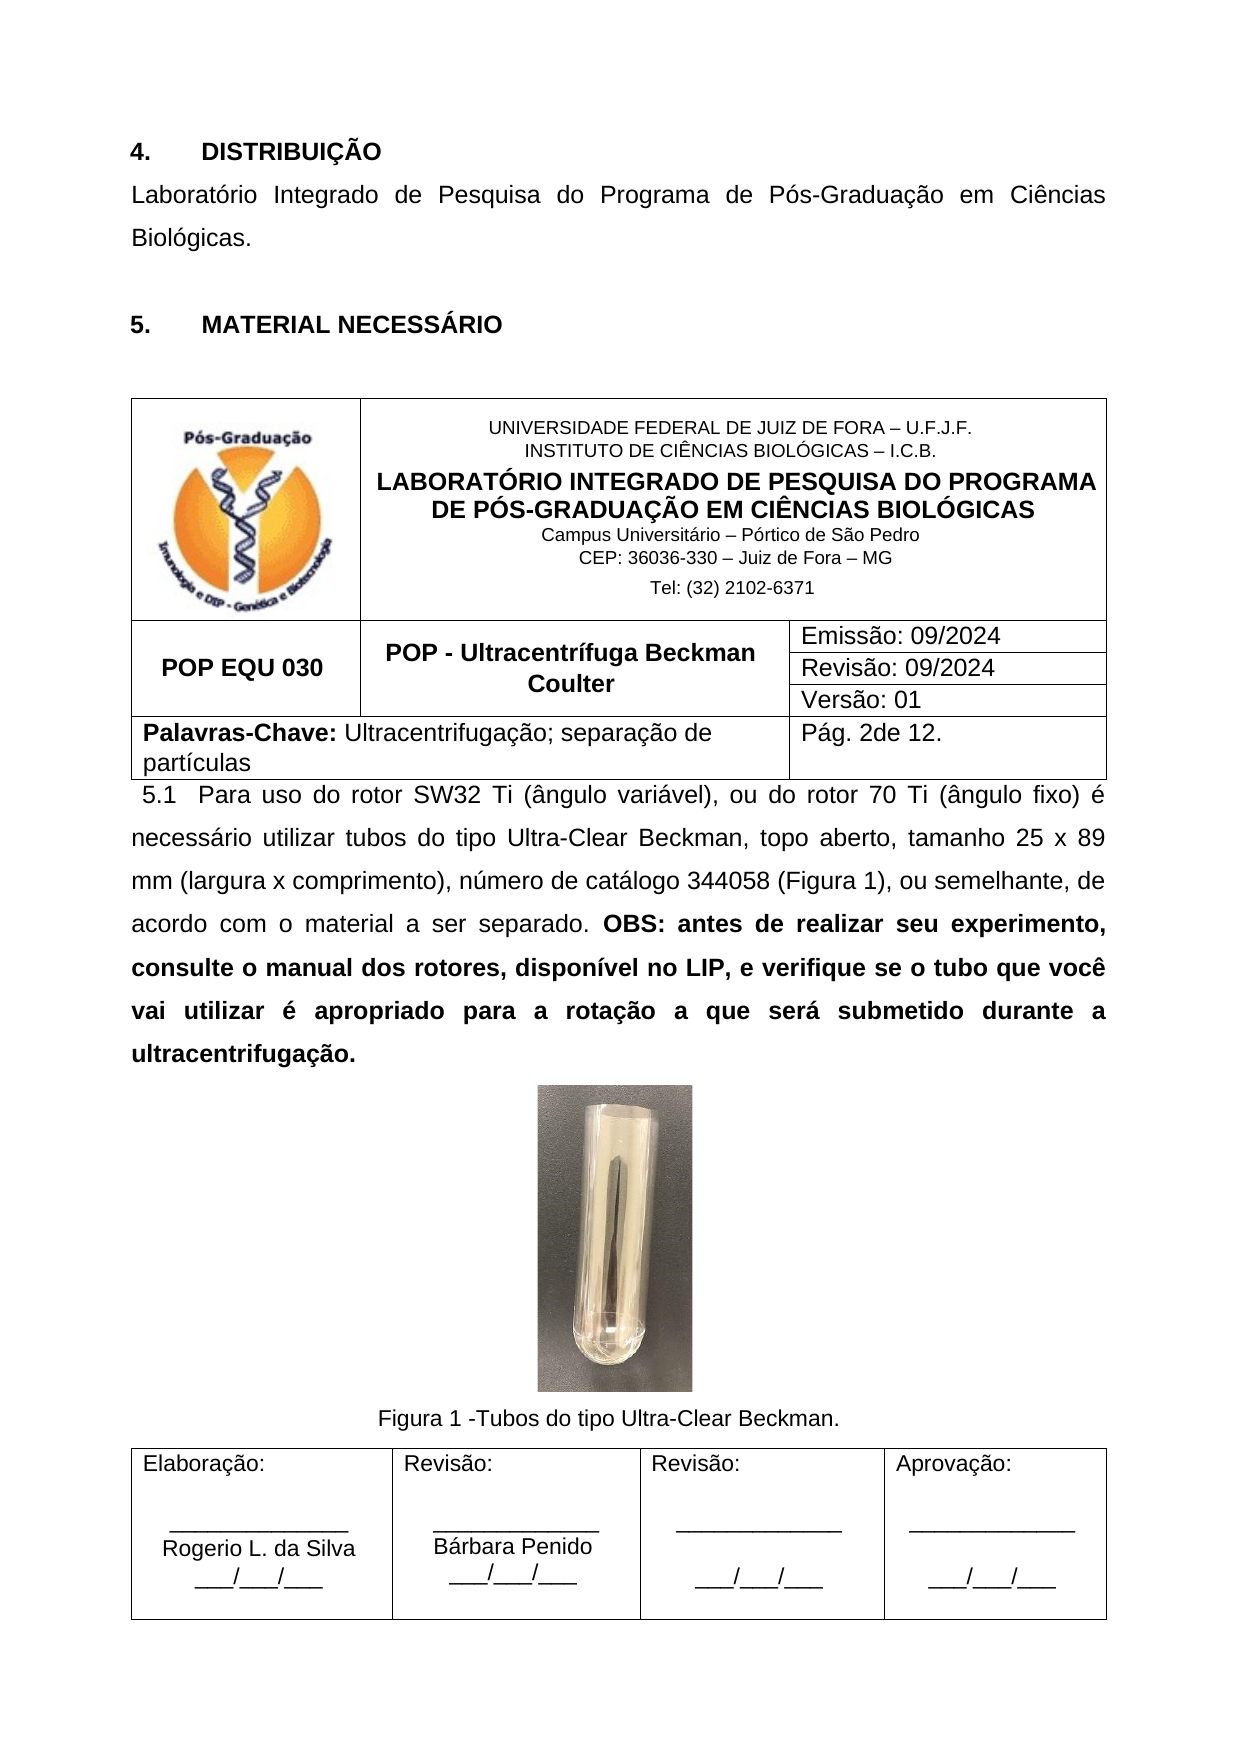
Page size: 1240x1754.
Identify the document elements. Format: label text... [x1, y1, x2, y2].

table_cell POP EQU 030 [132, 621, 360, 716]
text 5.1 Para uso do rotor SW32 Ti (ângulo variável), ou do rotor 70 Ti (ângulo fixo) é necessário utilizar tubos do tipo Ultra-Clear Beckman, topo aberto, tamanho 25 x 89 mm (largura x comprimento), número de catálogo 344058 (Figura 1), ou semelhante, de acordo com o material a ser separado. OBS: antes de realizar seu experimento, consulte o manual dos rotores, disponível no LIP, e verifique se o tubo que você vai utilizar é apropriado para a rotação a que será submetido durante a ultracentrifugação. [131, 780, 1107, 1068]
table_cell POP - Ultracentrífuga Beckman Coulter [361, 621, 789, 716]
table_header UNIVERSIDADE FEDERAL DE JUIZ DE FORA – U.F.J.F. INSTITUTO DE CIÊNCIAS BIOLÓGICAS – I.C.B. LABORATÓRIO INTEGRADO DE PESQUISA DO PROGRAMA DE PÓS-GRADUAÇÃO EM CIÊNCIAS BIOLÓGICAS Campus Universitário – Pórtico de São Pedro CEP: 36036-330 – Juiz de Fora – MG Tel: (32) 2102-6371 [361, 399, 1106, 619]
table_header [132, 399, 360, 619]
table_cell Revisão: 09/2024 [790, 653, 1106, 684]
table_cell Emissão: 09/2024 [790, 621, 1106, 652]
text Figura 1 -Tubos do tipo Ultra-Clear Beckman. [378, 1405, 1014, 1431]
text Laboratório Integrado de Pesquisa do Programa de Pós-Graduação em Ciências Biológicas. [131, 180, 1107, 252]
subtitle 5. MATERIAL NECESSÁRIO [130, 309, 1107, 338]
table_cell Palavras-Chave: Ultracentrifugação; separação de partículas [132, 717, 789, 779]
table_cell Versão: 01 [790, 685, 1106, 716]
subtitle 4. DISTRIBUIÇÃO [130, 136, 1107, 165]
table_cell Pág. 2de 12. [790, 717, 1106, 779]
